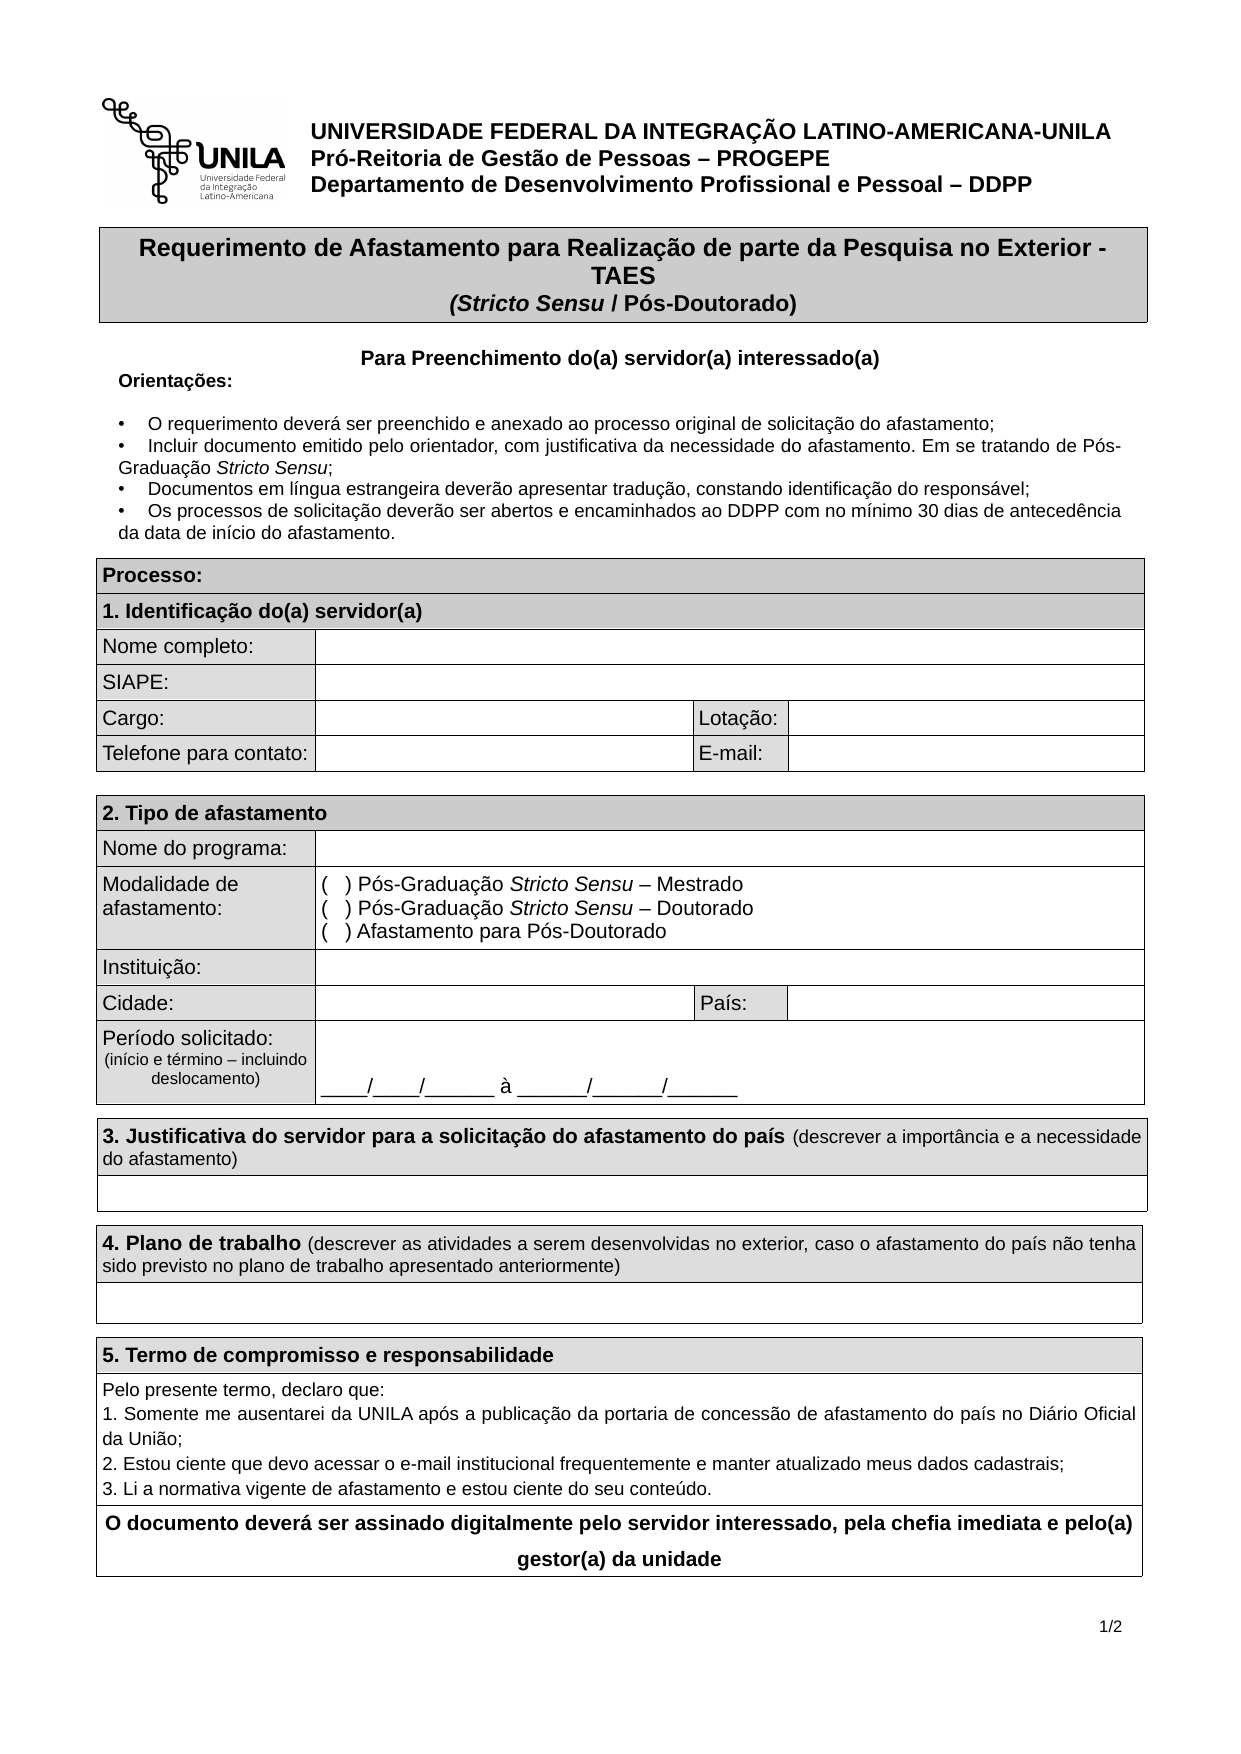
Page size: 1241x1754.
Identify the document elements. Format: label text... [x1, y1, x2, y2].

table_cell Modalidade de afastamento: [97, 867, 315, 949]
table_cell Nome completo: [97, 630, 315, 664]
list O requerimento deverá ser preenchido e anexado ao processo original de solicitação do afastamento; [118, 413, 1122, 435]
table_cell [788, 986, 1144, 1020]
table_cell Telefone para contato: [97, 736, 315, 771]
table_cell País: [695, 986, 787, 1020]
table_cell [316, 986, 694, 1020]
table_cell 1. Identificação do(a) servidor(a) [97, 594, 1144, 628]
table_cell [316, 701, 693, 735]
text Para Preenchimento do(a) servidor(a) interessado(a) [118, 346, 1122, 370]
table_cell [97, 1283, 1142, 1322]
table_cell [316, 736, 693, 771]
table_header 3. Justificativa do servidor para a solicitação do afastamento do país (descrever a importância e a necessidade do afastamento) [98, 1119, 1147, 1175]
table_header 4. Plano de trabalho (descrever as atividades a serem desenvolvidas no exterior, caso o afastamento do país não tenha sido previsto no plano de trabalho apresentado anteriormente) [97, 1226, 1142, 1282]
table_cell ( ) Pós-Graduação Stricto Sensu – Mestrado ( ) Pós-Graduação Stricto Sensu – Doutorado ( ) Afastamento para Pós-Doutorado [316, 867, 1144, 949]
table_cell [789, 701, 1144, 735]
table_cell [316, 831, 1144, 866]
table_cell Lotação: [694, 701, 788, 735]
table_cell [98, 1176, 1147, 1211]
table_cell [316, 950, 1144, 984]
table_cell Cidade: [97, 986, 315, 1020]
table_header Processo: [97, 559, 1144, 593]
text Orientações: [118, 370, 1122, 392]
table_cell Instituição: [97, 950, 315, 984]
list Incluir documento emitido pelo orientador, com justificativa da necessidade do afastamento. Em se tratando de Pós-Graduação Stricto Sensu; [118, 435, 1122, 478]
table_cell [316, 630, 1144, 664]
table_cell E-mail: [694, 736, 788, 771]
picture [102, 98, 285, 204]
table_cell [789, 736, 1144, 771]
table_cell Pelo presente termo, declaro que: 1. Somente me ausentarei da UNILA após a publicação da portaria de concessão de afastamento do país no Diário Oficial da União; 2. Estou ciente que devo acessar o e-mail institucional frequentemente e manter atualizado meus dados cadastrais; 3. Li a normativa vigente de afastamento e estou ciente do seu conteúdo. [97, 1374, 1142, 1505]
list Documentos em língua estrangeira deverão apresentar tradução, constando identificação do responsável; [118, 478, 1122, 500]
table_cell SIAPE: [97, 665, 315, 699]
table_cell O documento deverá ser assinado digitalmente pelo servidor interessado, pela chefia imediata e pelo(a) gestor(a) da unidade [97, 1506, 1142, 1576]
table_header 5. Termo de compromisso e responsabilidade [97, 1338, 1142, 1372]
table_cell ____/____/______ à ______/______/______ [316, 1021, 1144, 1103]
table_header 2. Tipo de afastamento [97, 796, 1144, 830]
list Os processos de solicitação deverão ser abertos e encaminhados ao DDPP com no mínimo 30 dias de antecedência da data de início do afastamento. [118, 500, 1122, 543]
table_cell Nome do programa: [97, 831, 315, 866]
table_cell [316, 665, 1144, 699]
table_header Requerimento de Afastamento para Realização de parte da Pesquisa no Exterior - TAES (Stricto Sensu / Pós-Doutorado) [100, 228, 1147, 322]
table_cell Período solicitado: (início e término – incluindo deslocamento) [97, 1021, 315, 1103]
table_cell Cargo: [97, 701, 315, 735]
